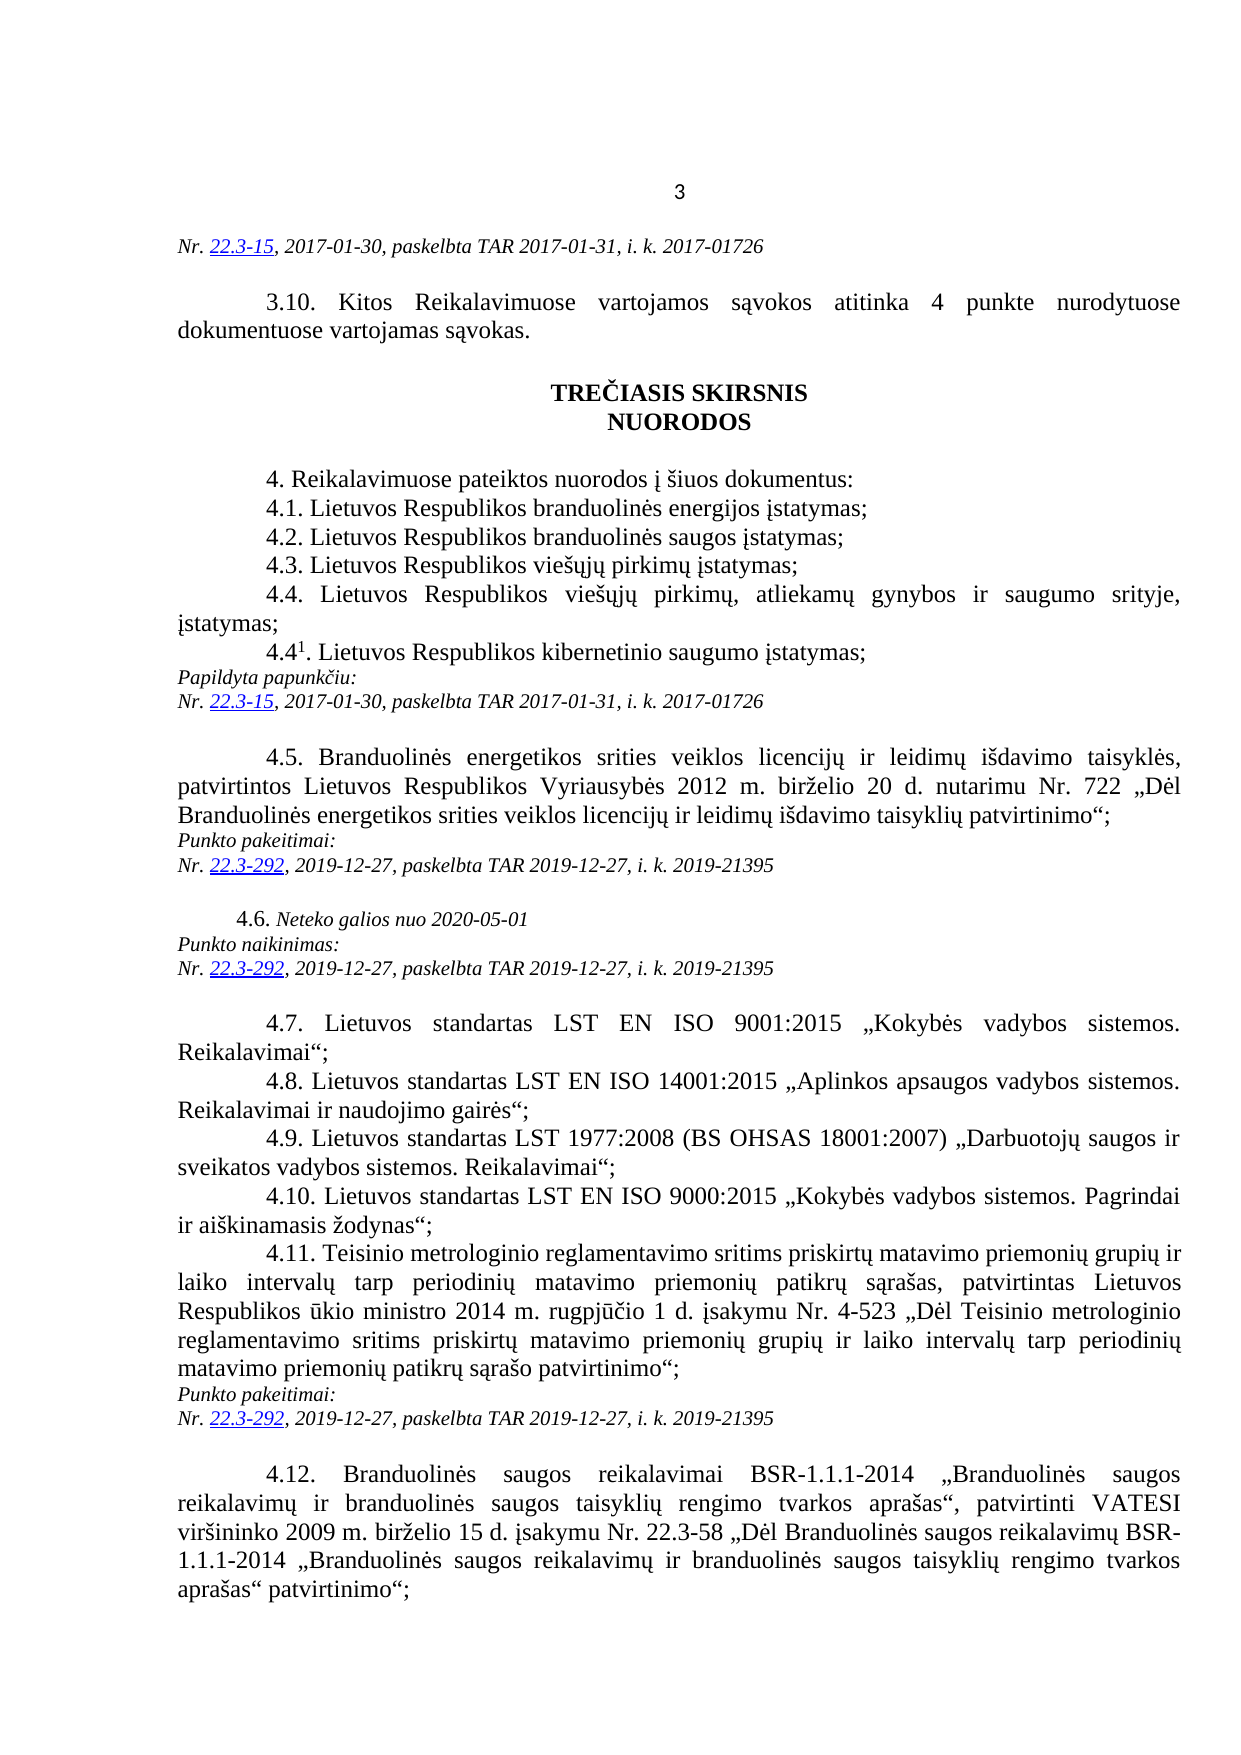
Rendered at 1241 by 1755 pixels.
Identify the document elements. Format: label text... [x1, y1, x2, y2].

text 3.10. Kitos Reikalavimuose vartojamos sąvokos atitinka 4 punkte nurodytuose dokumentuose vartojamas sąvokas. [177, 287, 1181, 344]
text Punkto pakeitimai: [177, 828, 1181, 852]
text 4.12. Branduolinės saugos reikalavimai BSR-1.1.1-2014 „Branduolinės saugos reikalavimų ir branduolinės saugos taisyklių rengimo tvarkos aprašas“, patvirtinti VATESI viršininko 2009 m. birželio 15 d. įsakymu Nr. 22.3-58 „Dėl Branduolinės saugos reikalavimų BSR-1.1.1-2014 „Branduolinės saugos reikalavimų ir branduolinės saugos taisyklių rengimo tvarkos aprašas“ patvirtinimo“; [177, 1459, 1181, 1603]
text 4.3. Lietuvos Respublikos viešųjų pirkimų įstatymas; [177, 550, 1181, 579]
text 4. Reikalavimuose pateiktos nuorodos į šiuos dokumentus: [177, 464, 1181, 493]
text 4.8. Lietuvos standartas LST EN ISO 14001:2015 „Aplinkos apsaugos vadybos sistemos. Reikalavimai ir naudojimo gairės“; [177, 1066, 1181, 1123]
text 4.41. Lietuvos Respublikos kibernetinio saugumo įstatymas; [177, 637, 1181, 665]
text 4.4. Lietuvos Respublikos viešųjų pirkimų, atliekamų gynybos ir saugumo srityje, įstatymas; [177, 579, 1181, 637]
text 4.7. Lietuvos standartas LST EN ISO 9001:2015 „Kokybės vadybos sistemos. Reikalavimai“; [177, 1008, 1181, 1066]
text 4.5. Branduolinės energetikos srities veiklos licencijų ir leidimų išdavimo taisyklės, patvirtintos Lietuvos Respublikos Vyriausybės 2012 m. birželio 20 d. nutarimu Nr. 722 „Dėl Branduolinės energetikos srities veiklos licencijų ir leidimų išdavimo taisyklių patvirtinimo“; [177, 742, 1182, 828]
text NUORODOS [177, 407, 1181, 435]
text 4.10. Lietuvos standartas LST EN ISO 9000:2015 „Kokybės vadybos sistemos. Pagrindai ir aiškinamasis žodynas“; [177, 1181, 1181, 1238]
text Nr. 22.3-292, 2019-12-27, paskelbta TAR 2019-12-27, i. k. 2019-21395 [177, 1406, 1181, 1430]
text TREČIASIS SKIRSNIS [177, 378, 1181, 407]
text Nr. 22.3-292, 2019-12-27, paskelbta TAR 2019-12-27, i. k. 2019-21395 [177, 852, 1181, 877]
text 4.9. Lietuvos standartas LST 1977:2008 (BS OHSAS 18001:2007) „Darbuotojų saugos ir sveikatos vadybos sistemos. Reikalavimai“; [177, 1123, 1181, 1181]
text Punkto pakeitimai: [177, 1382, 1181, 1406]
text 4.6. Neteko galios nuo 2020-05-01 [177, 905, 1181, 932]
text Punkto naikinimas: [177, 932, 1181, 956]
text 4.11. Teisinio metrologinio reglamentavimo sritims priskirtų matavimo priemonių grupių ir laiko intervalų tarp periodinių matavimo priemonių patikrų sąrašas, patvirtintas Lietuvos Respublikos ūkio ministro 2014 m. rugpjūčio 1 d. įsakymu Nr. 4-523 „Dėl Teisinio metrologinio reglamentavimo sritims priskirtų matavimo priemonių grupių ir laiko intervalų tarp periodinių matavimo priemonių patikrų sąrašo patvirtinimo“; [177, 1238, 1182, 1382]
text Papildyta papunkčiu: [177, 665, 1181, 689]
text Nr. 22.3-15, 2017-01-30, paskelbta TAR 2017-01-31, i. k. 2017-01726 [177, 689, 1181, 713]
text 4.2. Lietuvos Respublikos branduolinės saugos įstatymas; [266, 522, 1181, 550]
text Nr. 22.3-292, 2019-12-27, paskelbta TAR 2019-12-27, i. k. 2019-21395 [177, 956, 1181, 980]
text 4.1. Lietuvos Respublikos branduolinės energijos įstatymas; [266, 493, 1181, 522]
text Nr. 22.3-15, 2017-01-30, paskelbta TAR 2017-01-31, i. k. 2017-01726 [177, 234, 1181, 258]
